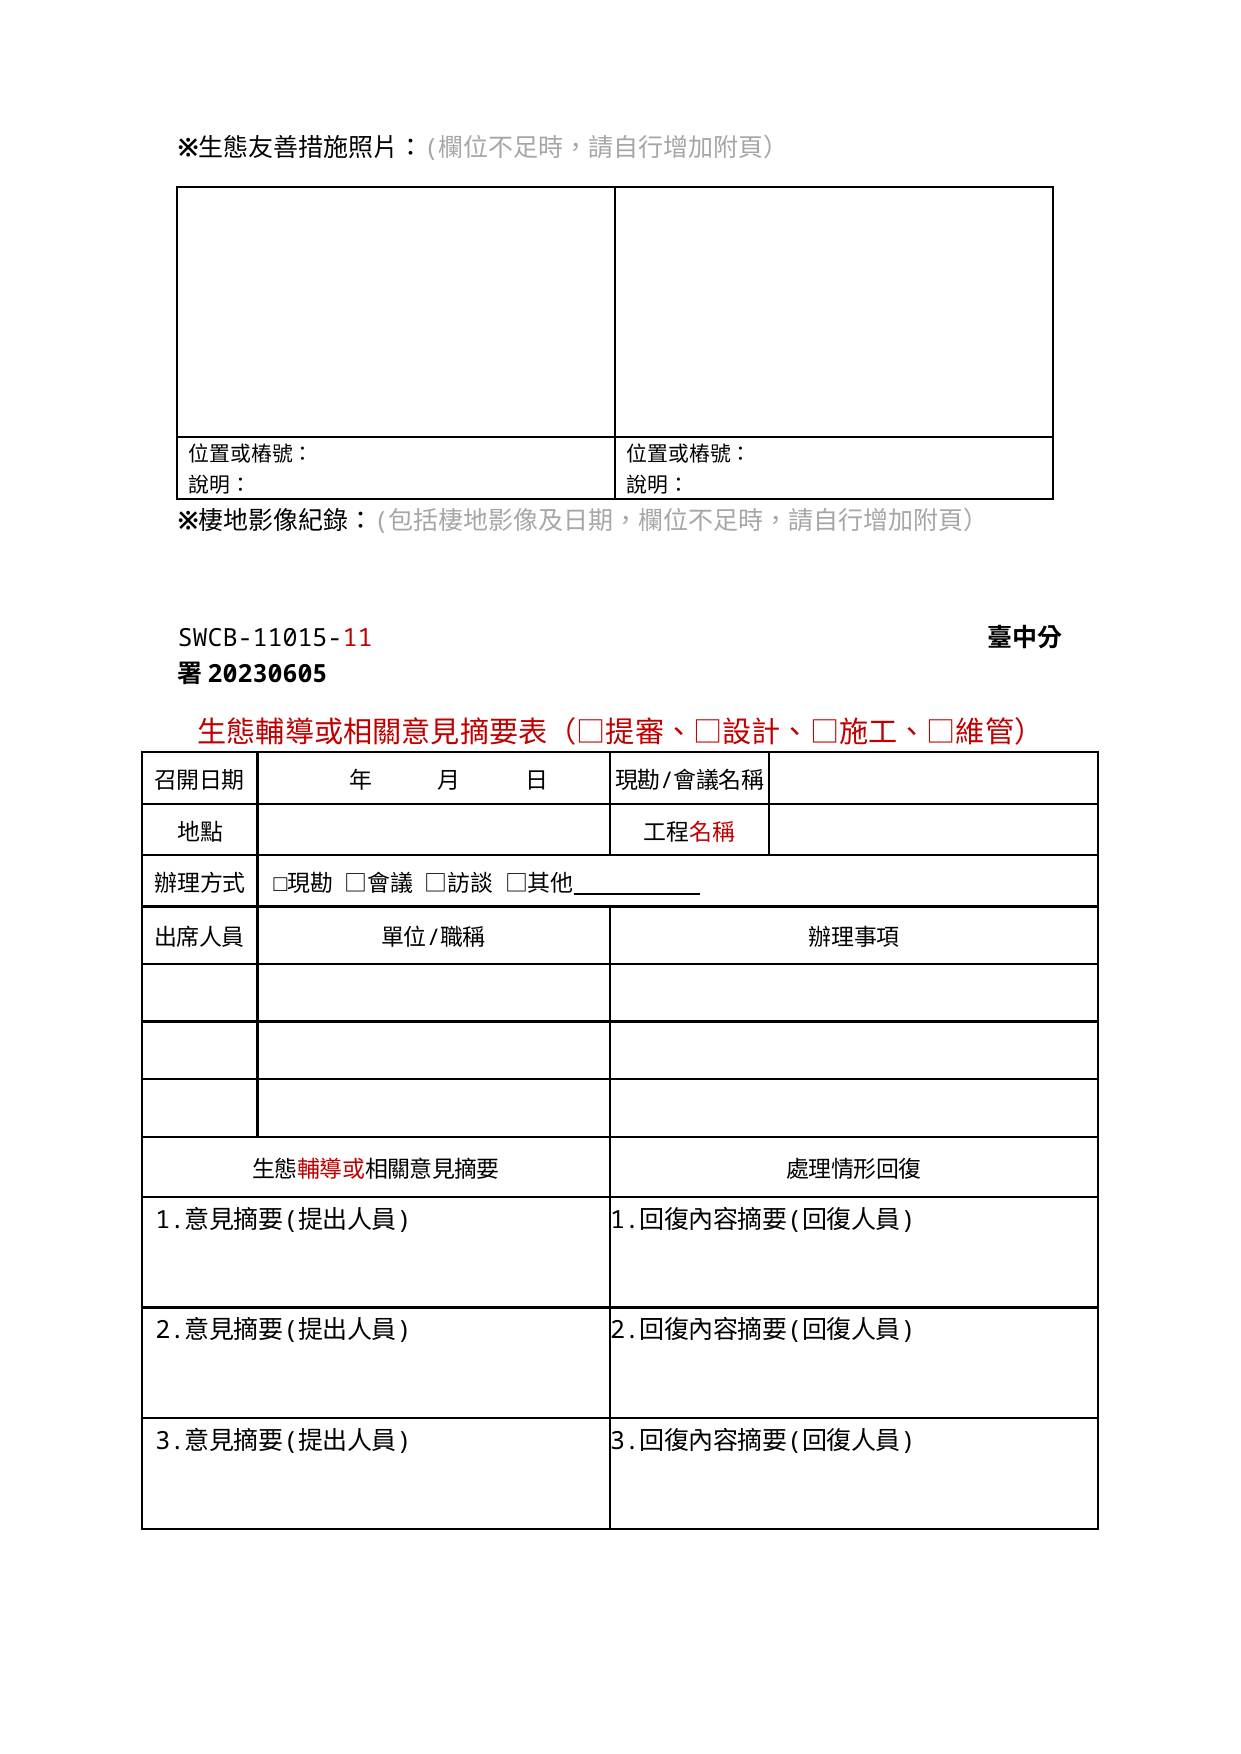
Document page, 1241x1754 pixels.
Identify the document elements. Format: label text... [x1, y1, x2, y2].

table_cell 處理情形回復 [611, 1138, 1097, 1196]
table_cell 工程名稱 [611, 805, 768, 854]
table_cell 地點 [143, 805, 256, 854]
text ※棲地影像紀錄：(包括棲地影像及日期，欄位不足時，請自行增加附頁） [177, 500, 1063, 536]
table_cell □現勘 □會議 □訪談 □其他 [259, 856, 1097, 905]
table_header [616, 188, 1052, 436]
table_cell 2.回復內容摘要(回復人員) [611, 1309, 1097, 1417]
table_cell [611, 1080, 1097, 1136]
text SWCB-11015-11 臺中分署20230605 [177, 618, 1063, 690]
table_header [178, 188, 614, 436]
table_header [770, 753, 1097, 803]
table_cell 辦理事項 [611, 908, 1097, 963]
table_cell 位置或樁號： 說明： [178, 438, 614, 498]
table_cell [770, 805, 1097, 854]
table_cell 3.意見摘要(提出人員) [143, 1419, 609, 1528]
text ※生態友善措施照片：(欄位不足時，請自行增加附頁） [177, 127, 1063, 163]
table_cell 辦理方式 [143, 856, 256, 905]
table_cell 1.回復內容摘要(回復人員) [611, 1198, 1097, 1306]
text 生態輔導或相關意見摘要表（□提審、□設計、□施工、□維管） [177, 709, 1063, 751]
table_header 現勘/會議名稱 [611, 753, 768, 803]
table_cell 2.意見摘要(提出人員) [143, 1309, 609, 1417]
table_cell [143, 1080, 256, 1136]
table_cell [259, 805, 609, 854]
table_cell 出席人員 [143, 908, 256, 963]
table_cell [259, 1080, 609, 1136]
table_cell [259, 1023, 609, 1078]
table_cell 3.回復內容摘要(回復人員) [611, 1419, 1097, 1528]
table_cell [259, 965, 609, 1020]
table_cell [143, 1023, 256, 1078]
table_cell 位置或樁號： 說明： [616, 438, 1052, 498]
table_cell [611, 965, 1097, 1020]
table_cell 單位/職稱 [259, 908, 609, 963]
table_cell [143, 965, 256, 1020]
table_cell [611, 1023, 1097, 1078]
table_header 年 月 日 [259, 753, 609, 803]
table_cell 1.意見摘要(提出人員) [143, 1198, 609, 1306]
table_cell 生態輔導或相關意見摘要 [143, 1138, 609, 1196]
table_header 召開日期 [143, 753, 256, 803]
